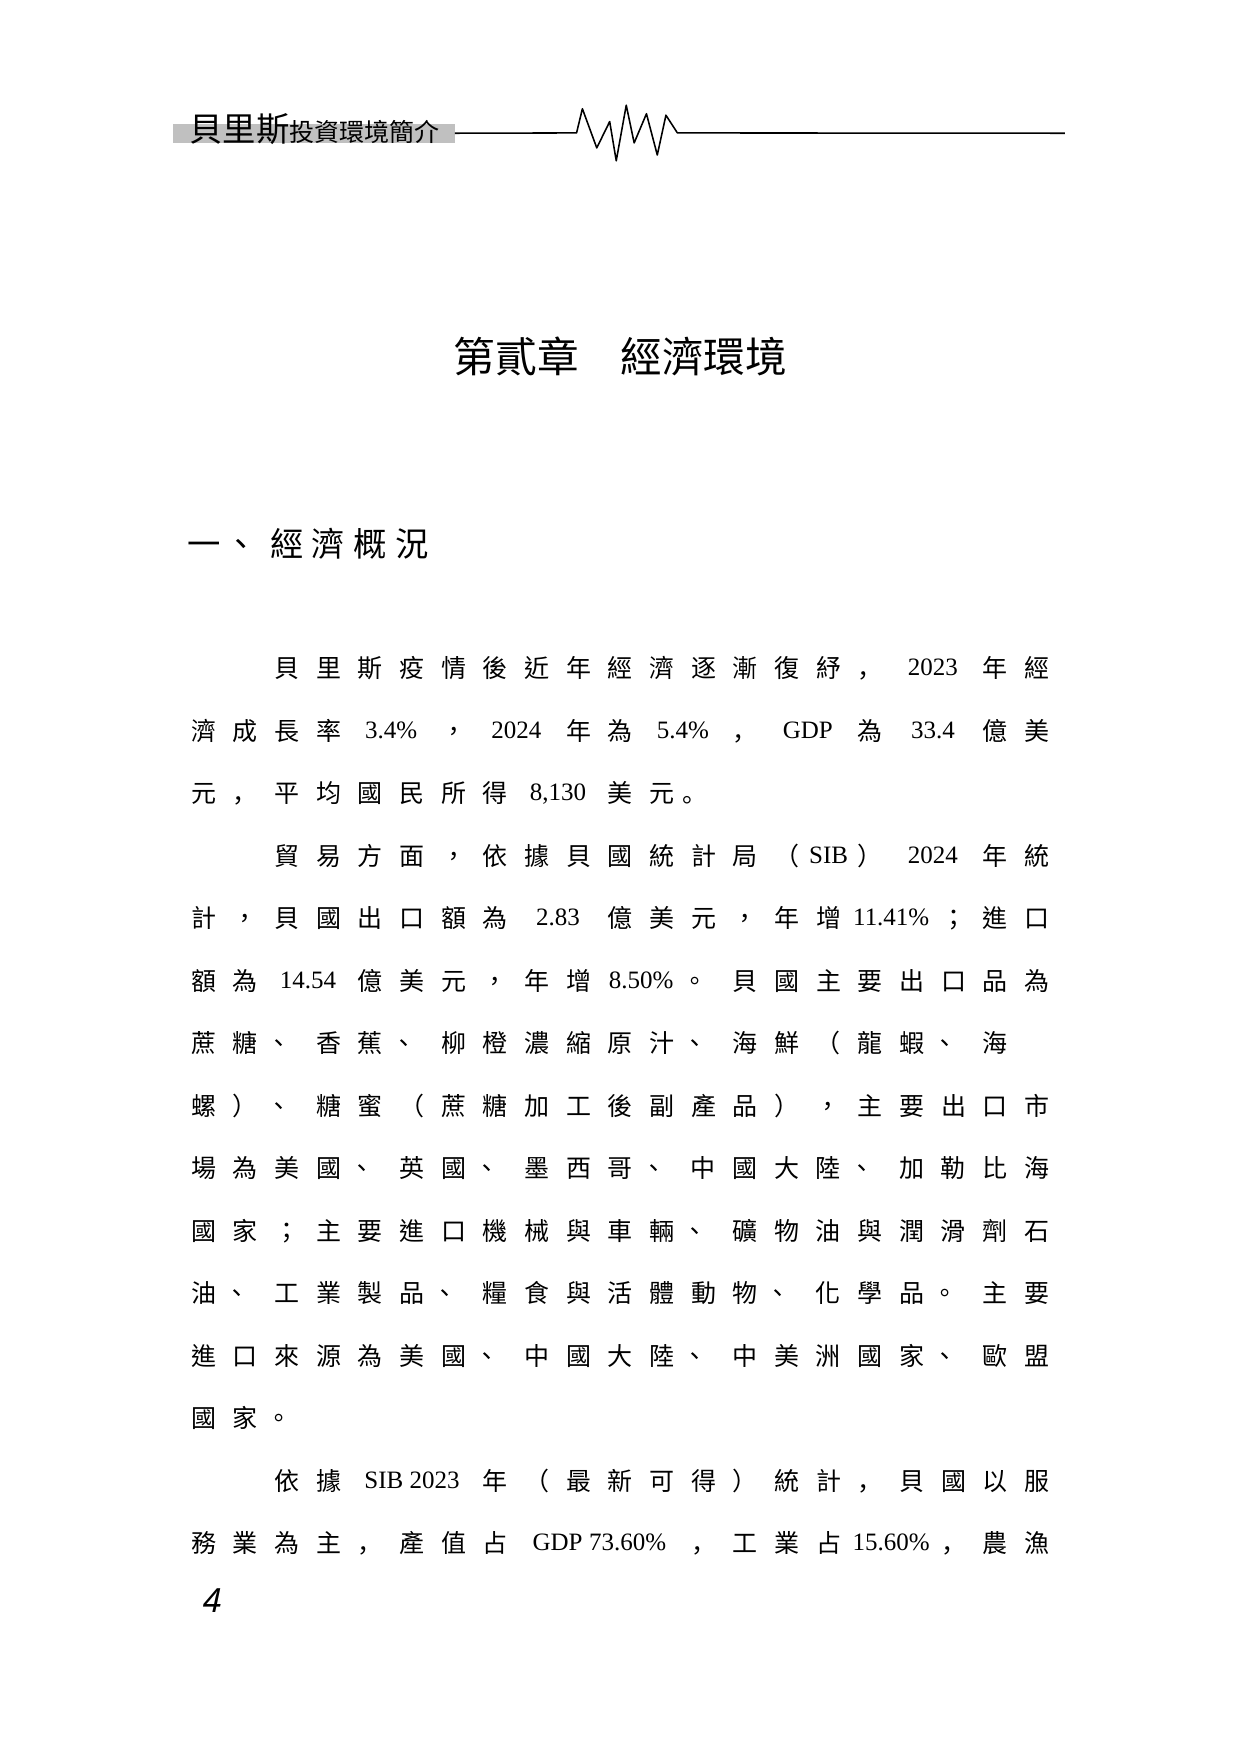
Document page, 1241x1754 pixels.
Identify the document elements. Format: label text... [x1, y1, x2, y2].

text 貝里斯疫情後近年經濟逐漸復紓，2023年經濟成長率3.4%，2024年為5.4%，GDP為33.4億美元，平均國民所得8,130美元。 [183, 625, 1058, 813]
text 依據SIB 2023年（最新可得）統計，貝國以服務業為主，產值占GDP 73.60%，工業占15.60%，農漁 [183, 1438, 1058, 1563]
text 貿易方面，依據貝國統計局（SIB）2024年統計，貝國出口額為2.83億美元，年增11.41%；進口額為14.54億美元，年增8.50%。貝國主要出口品為蔗糖、香蕉、柳橙濃縮原汁、海鮮（龍蝦、海螺）、糖蜜（蔗糖加工後副產品），主要出口市場為美國、英國、墨西哥、中國大陸、加勒比海國家；主要進口機械與車輛、礦物油與潤滑劑石油、工業製品、糧食與活體動物、化學品。主要進口來源為美國、中國大陸、中美洲國家、歐盟國家。 [183, 813, 1058, 1438]
text 一、經濟概況 [183, 500, 1058, 563]
text 第貳章 經濟環境 [183, 313, 1058, 375]
